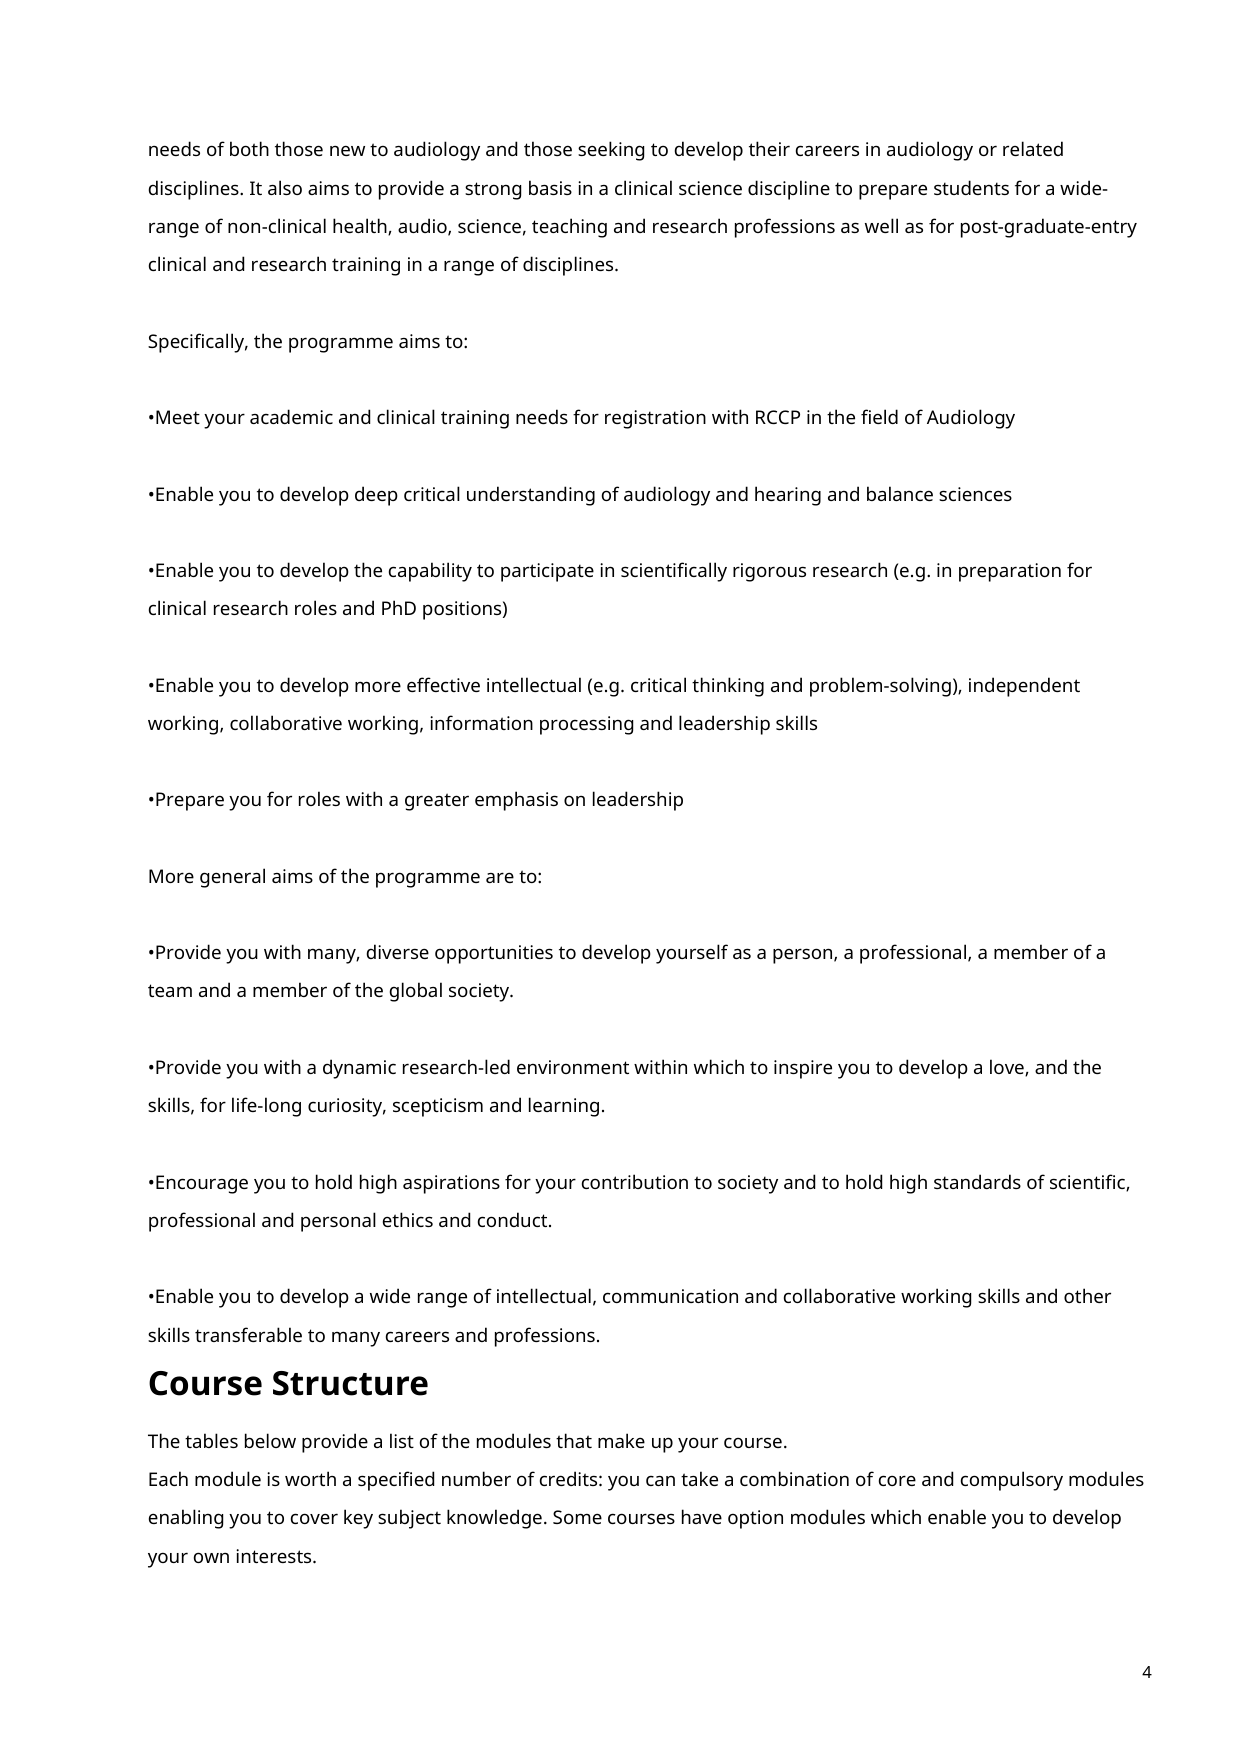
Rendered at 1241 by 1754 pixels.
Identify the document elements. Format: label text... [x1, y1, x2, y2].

subtitle Course Structure [148, 1360, 1152, 1406]
text The tables below provide a list of the modules that make up your course. [148, 1428, 1152, 1454]
text needs of both those new to audiology and those seeking to develop their careers in audiology or related disciplines. It also aims to provide a strong basis in a clinical science discipline to prepare students for a wide-range of non-clinical health, audio, science, teaching and research professions as well as for post-graduate-entry clinical and research training in a range of disciplines. Specifically, the programme aims to: •Meet your academic and clinical training needs for registration with RCCP in the field of Audiology •Enable you to develop deep critical understanding of audiology and hearing and balance sciences •Enable you to develop the capability to participate in scientifically rigorous research (e.g. in preparation for clinical research roles and PhD positions) •Enable you to develop more effective intellectual (e.g. critical thinking and problem-solving), independent working, collaborative working, information processing and leadership skills •Prepare you for roles with a greater emphasis on leadership More general aims of the programme are to: •Provide you with many, diverse opportunities to develop yourself as a person, a professional, a member of a team and a member of the global society. •Provide you with a dynamic research-led environment within which to inspire you to develop a love, and the skills, for life-long curiosity, scepticism and learning. •Encourage you to hold high aspirations for your contribution to society and to hold high standards of scientific, professional and personal ethics and conduct. •Enable you to develop a wide range of intellectual, communication and collaborative working skills and other skills transferable to many careers and professions. [148, 137, 1152, 1347]
text Each module is worth a specified number of credits: you can take a combination of core and compulsory modules enabling you to cover key subject knowledge. Some courses have option modules which enable you to develop your own interests. [148, 1466, 1152, 1568]
